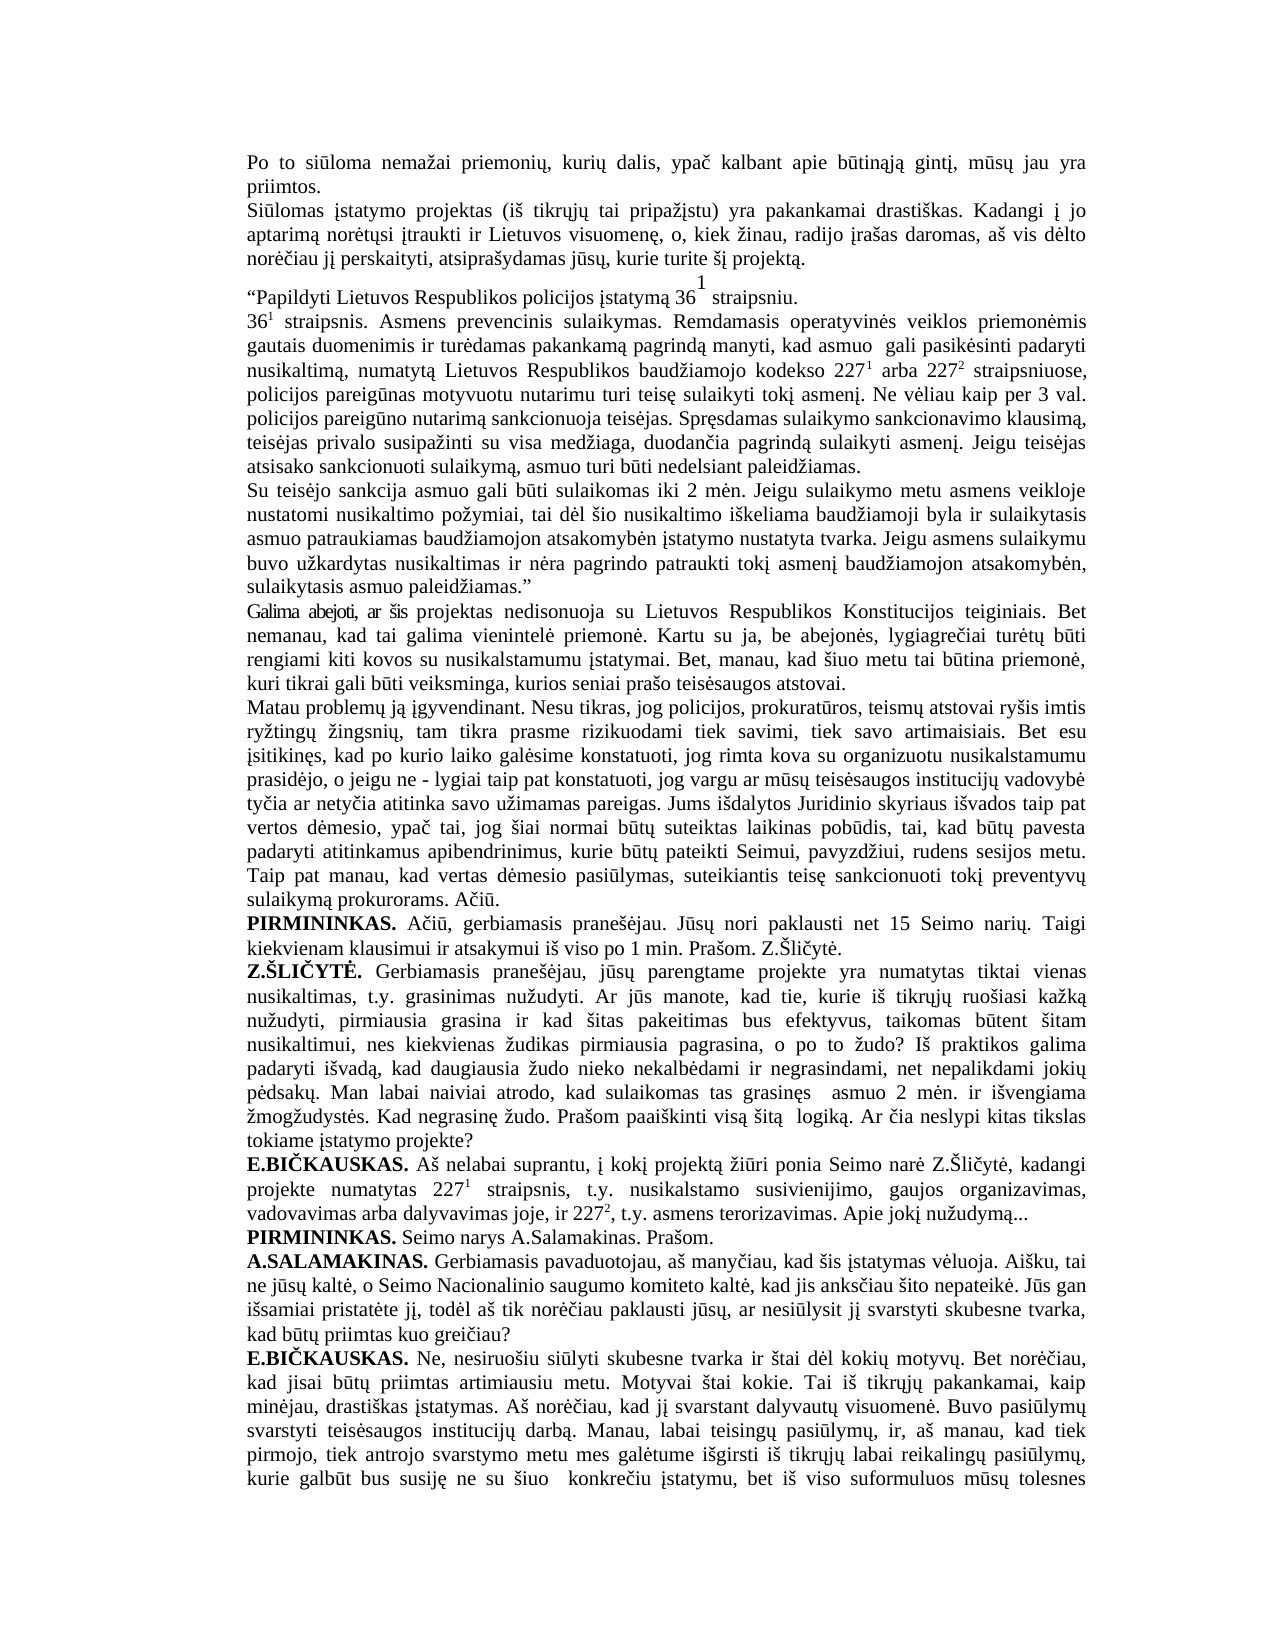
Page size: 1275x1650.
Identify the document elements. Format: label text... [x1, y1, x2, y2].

text Matau problemų ją įgyvendinant. Nesu tikras, jog policijos, prokuratūros, teismų atstovai ryšis imtis ryžtingų žingsnių, tam tikra prasme rizikuodami tiek savimi, tiek savo artimaisiais. Bet esu įsitikinęs, kad po kurio laiko galėsime konstatuoti, jog rimta kova su organizuotu nusikalstamumu prasidėjo, o jeigu ne - lygiai taip pat konstatuoti, jog vargu ar mūsų teisėsaugos institucijų vadovybė tyčia ar netyčia atitinka savo užimamas pareigas. Jums išdalytos Juridinio skyriaus išvados taip pat vertos dėmesio, ypač tai, jog šiai normai būtų suteiktas laikinas pobūdis, tai, kad būtų pavesta padaryti atitinkamus apibendrinimus, kurie būtų pateikti Seimui, pavyzdžiui, rudens sesijos metu. Taip pat manau, kad vertas dėmesio pasiūlymas, suteikiantis teisę sankcionuoti tokį preventyvų sulaikymą prokurorams. Ačiū. [247, 695, 1087, 911]
text PIRMININKAS. Seimo narys A.Salamakinas. Prašom. [247, 1225, 1087, 1249]
text E.BIČKAUSKAS. Aš nelabai suprantu, į kokį projektą žiūri ponia Seimo narė Z.Šličytė, kadangi projekte numatytas 2271 straipsnis, t.y. nusikalstamo susivienijimo, gaujos organizavimas, vadovavimas arba dalyvavimas joje, ir 2272, t.y. asmens terorizavimas. Apie jokį nužudymą... [247, 1152, 1087, 1225]
text PIRMININKAS. Ačiū, gerbiamasis pranešėjau. Jūsų nori paklausti net 15 Seimo narių. Taigi kiekvienam klausimui ir atsakymui iš viso po 1 min. Prašom. Z.Šličytė. [247, 911, 1087, 959]
text “Papildyti Lietuvos Respublikos policijos įstatymą 361 straipsniu. [247, 270, 1087, 309]
text E.BIČKAUSKAS. Ne, nesiruošiu siūlyti skubesne tvarka ir štai dėl kokių motyvų. Bet norėčiau, kad jisai būtų priimtas artimiausiu metu. Motyvai štai kokie. Tai iš tikrųjų pakankamai, kaip minėjau, drastiškas įstatymas. Aš norėčiau, kad jį svarstant dalyvautų visuomenė. Buvo pasiūlymų svarstyti teisėsaugos institucijų darbą. Manau, labai teisingų pasiūlymų, ir, aš manau, kad tiek pirmojo, tiek antrojo svarstymo metu mes galėtume išgirsti iš tikrųjų labai reikalingų pasiūlymų, kurie galbūt bus susiję ne su šiuo konkrečiu įstatymu, bet iš viso suformuluos mūsų tolesnes [247, 1346, 1087, 1490]
text Galima abejoti, ar šis projektas nedisonuoja su Lietuvos Respublikos Konstitucijos teiginiais. Bet nemanau, kad tai galima vienintelė priemonė. Kartu su ja, be abejonės, lygiagrečiai turėtų būti rengiami kiti kovos su nusikalstamumu įstatymai. Bet, manau, kad šiuo metu tai būtina priemonė, kuri tikrai gali būti veiksminga, kurios seniai prašo teisėsaugos atstovai. [247, 598, 1087, 695]
text Siūlomas įstatymo projektas (iš tikrųjų tai pripažįstu) yra pakankamai drastiškas. Kadangi į jo aptarimą norėtųsi įtraukti ir Lietuvos visuomenę, o, kiek žinau, radijo įrašas daromas, aš vis dėlto norėčiau jį perskaityti, atsiprašydamas jūsų, kurie turite šį projektą. [247, 198, 1087, 270]
text 361 straipsnis. Asmens prevencinis sulaikymas. Remdamasis operatyvinės veiklos priemonėmis gautais duomenimis ir turėdamas pakankamą pagrindą manyti, kad asmuo gali pasikėsinti padaryti nusikaltimą, numatytą Lietuvos Respublikos baudžiamojo kodekso 2271 arba 2272 straipsniuose, policijos pareigūnas motyvuotu nutarimu turi teisę sulaikyti tokį asmenį. Ne vėliau kaip per 3 val. policijos pareigūno nutarimą sankcionuoja teisėjas. Spręsdamas sulaikymo sankcionavimo klausimą, teisėjas privalo susipažinti su visa medžiaga, duodančia pagrindą sulaikyti asmenį. Jeigu teisėjas atsisako sankcionuoti sulaikymą, asmuo turi būti nedelsiant paleidžiamas. [247, 309, 1087, 478]
text A.SALAMAKINAS. Gerbiamasis pavaduotojau, aš manyčiau, kad šis įstatymas vėluoja. Aišku, tai ne jūsų kaltė, o Seimo Nacionalinio saugumo komiteto kaltė, kad jis anksčiau šito nepateikė. Jūs gan išsamiai pristatėte jį, todėl aš tik norėčiau paklausti jūsų, ar nesiūlysit jį svarstyti skubesne tvarka, kad būtų priimtas kuo greičiau? [247, 1249, 1087, 1346]
text Su teisėjo sankcija asmuo gali būti sulaikomas iki 2 mėn. Jeigu sulaikymo metu asmens veikloje nustatomi nusikaltimo požymiai, tai dėl šio nusikaltimo iškeliama baudžiamoji byla ir sulaikytasis asmuo patraukiamas baudžiamojon atsakomybėn įstatymo nustatyta tvarka. Jeigu asmens sulaikymu buvo užkardytas nusikaltimas ir nėra pagrindo patraukti tokį asmenį baudžiamojon atsakomybėn, sulaikytasis asmuo paleidžiamas.” [247, 478, 1087, 598]
text Po to siūloma nemažai priemonių, kurių dalis, ypač kalbant apie būtinąją gintį, mūsų jau yra priimtos. [247, 150, 1087, 198]
text Z.ŠLIČYTĖ. Gerbiamasis pranešėjau, jūsų parengtame projekte yra numatytas tiktai vienas nusikaltimas, t.y. grasinimas nužudyti. Ar jūs manote, kad tie, kurie iš tikrųjų ruošiasi kažką nužudyti, pirmiausia grasina ir kad šitas pakeitimas bus efektyvus, taikomas būtent šitam nusikaltimui, nes kiekvienas žudikas pirmiausia pagrasina, o po to žudo? Iš praktikos galima padaryti išvadą, kad daugiausia žudo nieko nekalbėdami ir negrasindami, net nepalikdami jokių pėdsakų. Man labai naiviai atrodo, kad sulaikomas tas grasinęs asmuo 2 mėn. ir išvengiama žmogžudystės. Kad negrasinę žudo. Prašom paaiškinti visą šitą logiką. Ar čia neslypi kitas tikslas tokiame įstatymo projekte? [247, 959, 1087, 1152]
